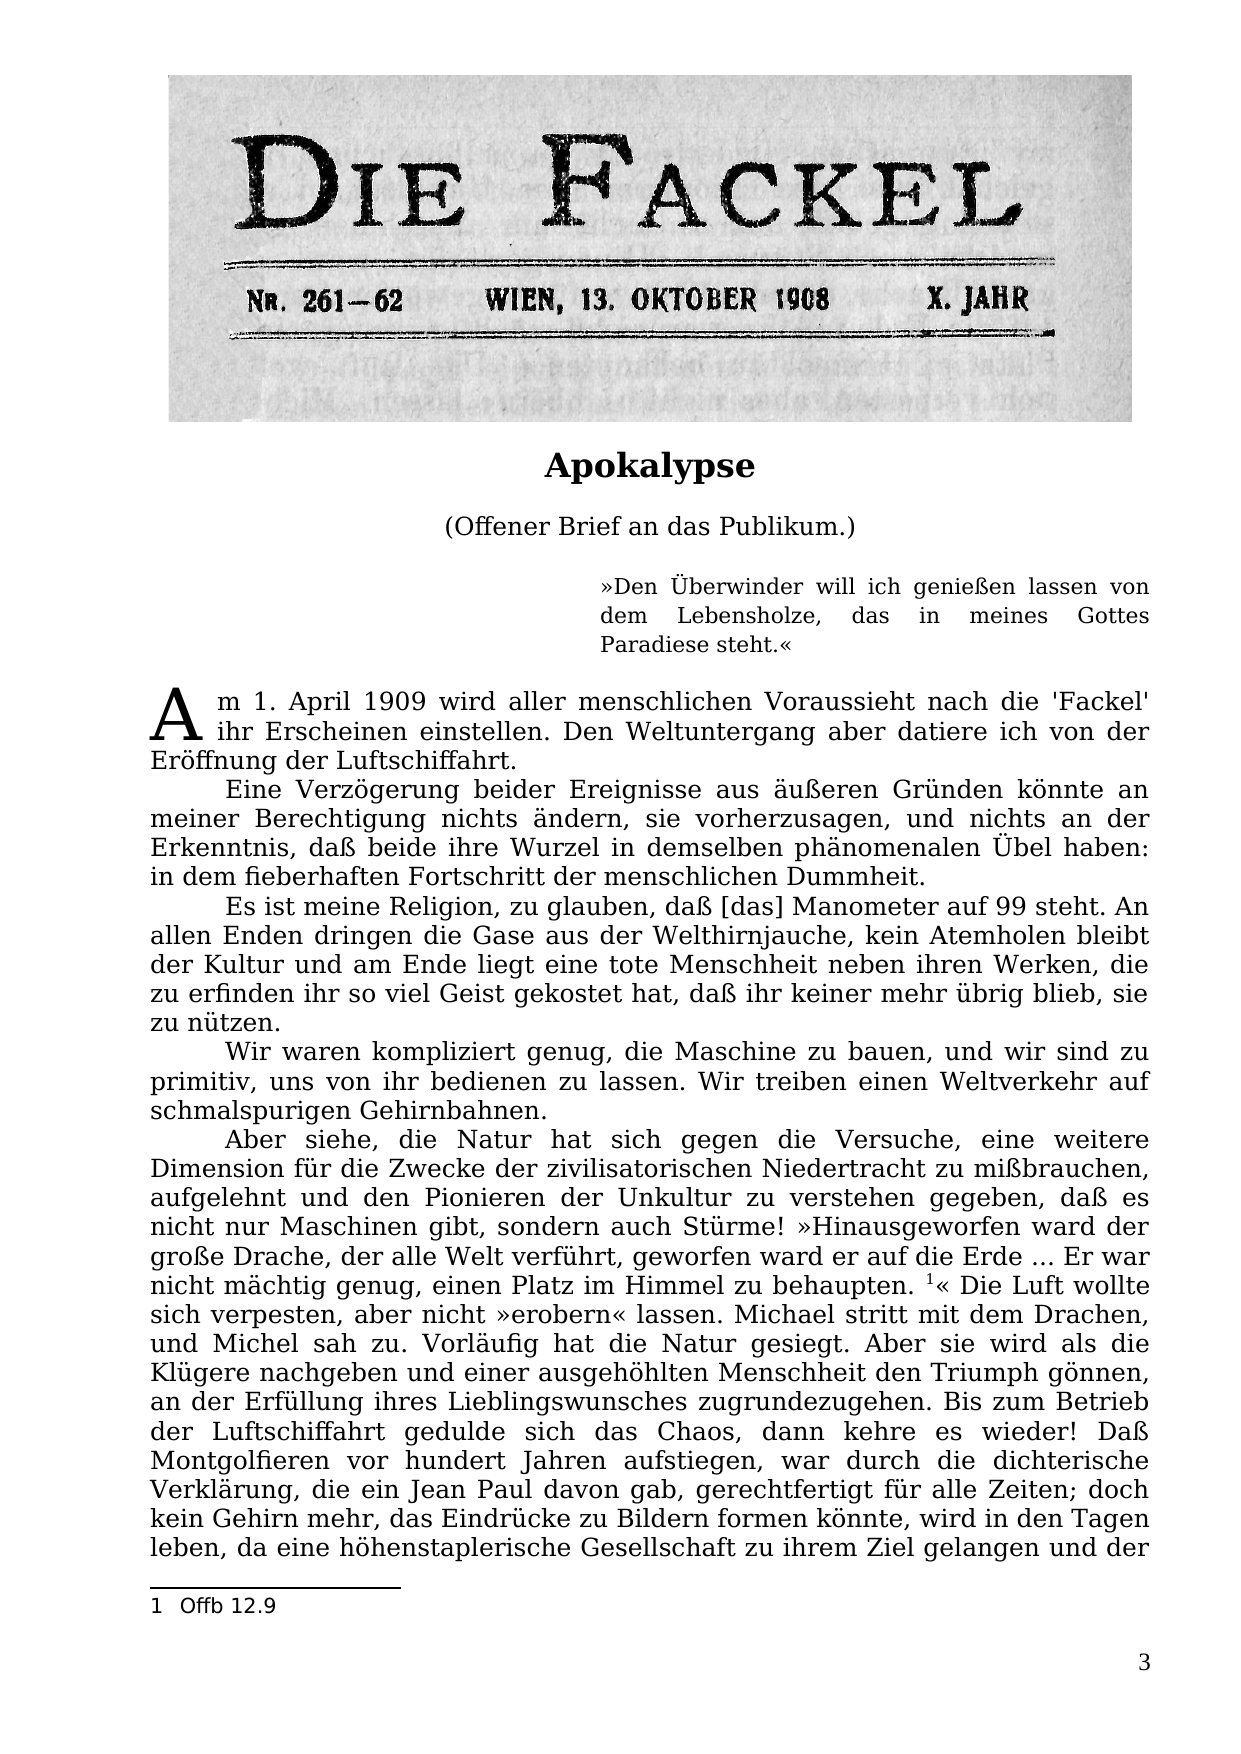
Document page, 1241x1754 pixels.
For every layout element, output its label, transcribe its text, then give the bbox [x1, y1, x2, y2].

text Wir waren kompliziert genug, die Maschine zu bauen, und wir sind zu primitiv, uns von ihr bedienen zu lassen. Wir treiben einen Weltverkehr auf schmalspurigen Gehirnbahnen. [150, 1037, 1151, 1125]
text Am 1. April 1909 wird aller menschlichen Voraussieht nach die 'Fackel' ihr Erscheinen einstellen. Den Weltuntergang aber datiere ich von der Eröffnung der Luftschiffahrt. [150, 687, 1151, 775]
text Eine Verzögerung beider Ereignisse aus äußeren Gründen könnte an meiner Berechtigung nichts ändern, sie vorherzusagen, und nichts an der Erkenntnis, daß beide ihre Wurzel in demselben phänomenalen Übel haben: in dem fieberhaften Fortschritt der menschlichen Dummheit. [150, 775, 1151, 892]
text Aber siehe, die Natur hat sich gegen die Versuche, eine weitere Dimension für die Zwecke der zivilisatorischen Niedertracht zu mißbrauchen, aufgelehnt und den Pionieren der Unkultur zu verstehen gegeben, daß es nicht nur Maschinen gibt, sondern auch Stürme! »Hinausgeworfen ward der große Drache, der alle Welt verführt, geworfen ward er auf die Erde ... Er war nicht mächtig genug, einen Platz im Himmel zu behaupten. « Die Luft wollte sich verpesten, aber nicht »erobern« lassen. Michael stritt mit dem Drachen, und Michel sah zu. Vorläufig hat die Natur gesiegt. Aber sie wird als die Klügere nachgeben und einer ausgehöhlten Menschheit den Triumph gönnen, an der Erfüllung ihres Lieblingswunsches zugrundezugehen. Bis zum Betrieb der Luftschiffahrt gedulde sich das Chaos, dann kehre es wieder! Daß Montgolfieren vor hundert Jahren aufstiegen, war durch die dichterische Verklärung, die ein Jean Paul davon gab, gerechtfertigt für alle Zeiten; doch kein Gehirn mehr, das Eindrücke zu Bildern formen könnte, wird in den Tagen leben, da eine höhenstaplerische Gesellschaft zu ihrem Ziel gelangen und der [150, 1125, 1151, 1562]
text »Den Überwinder will ich genießen lassen von dem Lebensholze, das in meines Gottes Paradiese steht.« [600, 571, 1151, 658]
picture [168, 75, 1132, 422]
text Offb 12.9 [150, 1594, 1151, 1618]
text (Offener Brief an das Publikum.) [150, 485, 1151, 542]
text Es ist meine Religion, zu glauben, daß [das] Manometer auf 99 steht. An allen Enden dringen die Gase aus der Welthirnjauche, kein Atemholen bleibt der Kultur und am Ende liegt eine tote Menschheit neben ihren Werken, die zu erfinden ihr so viel Geist gekostet hat, daß ihr keiner mehr übrig blieb, sie zu nützen. [150, 892, 1151, 1037]
text Apokalypse [150, 75, 1151, 485]
